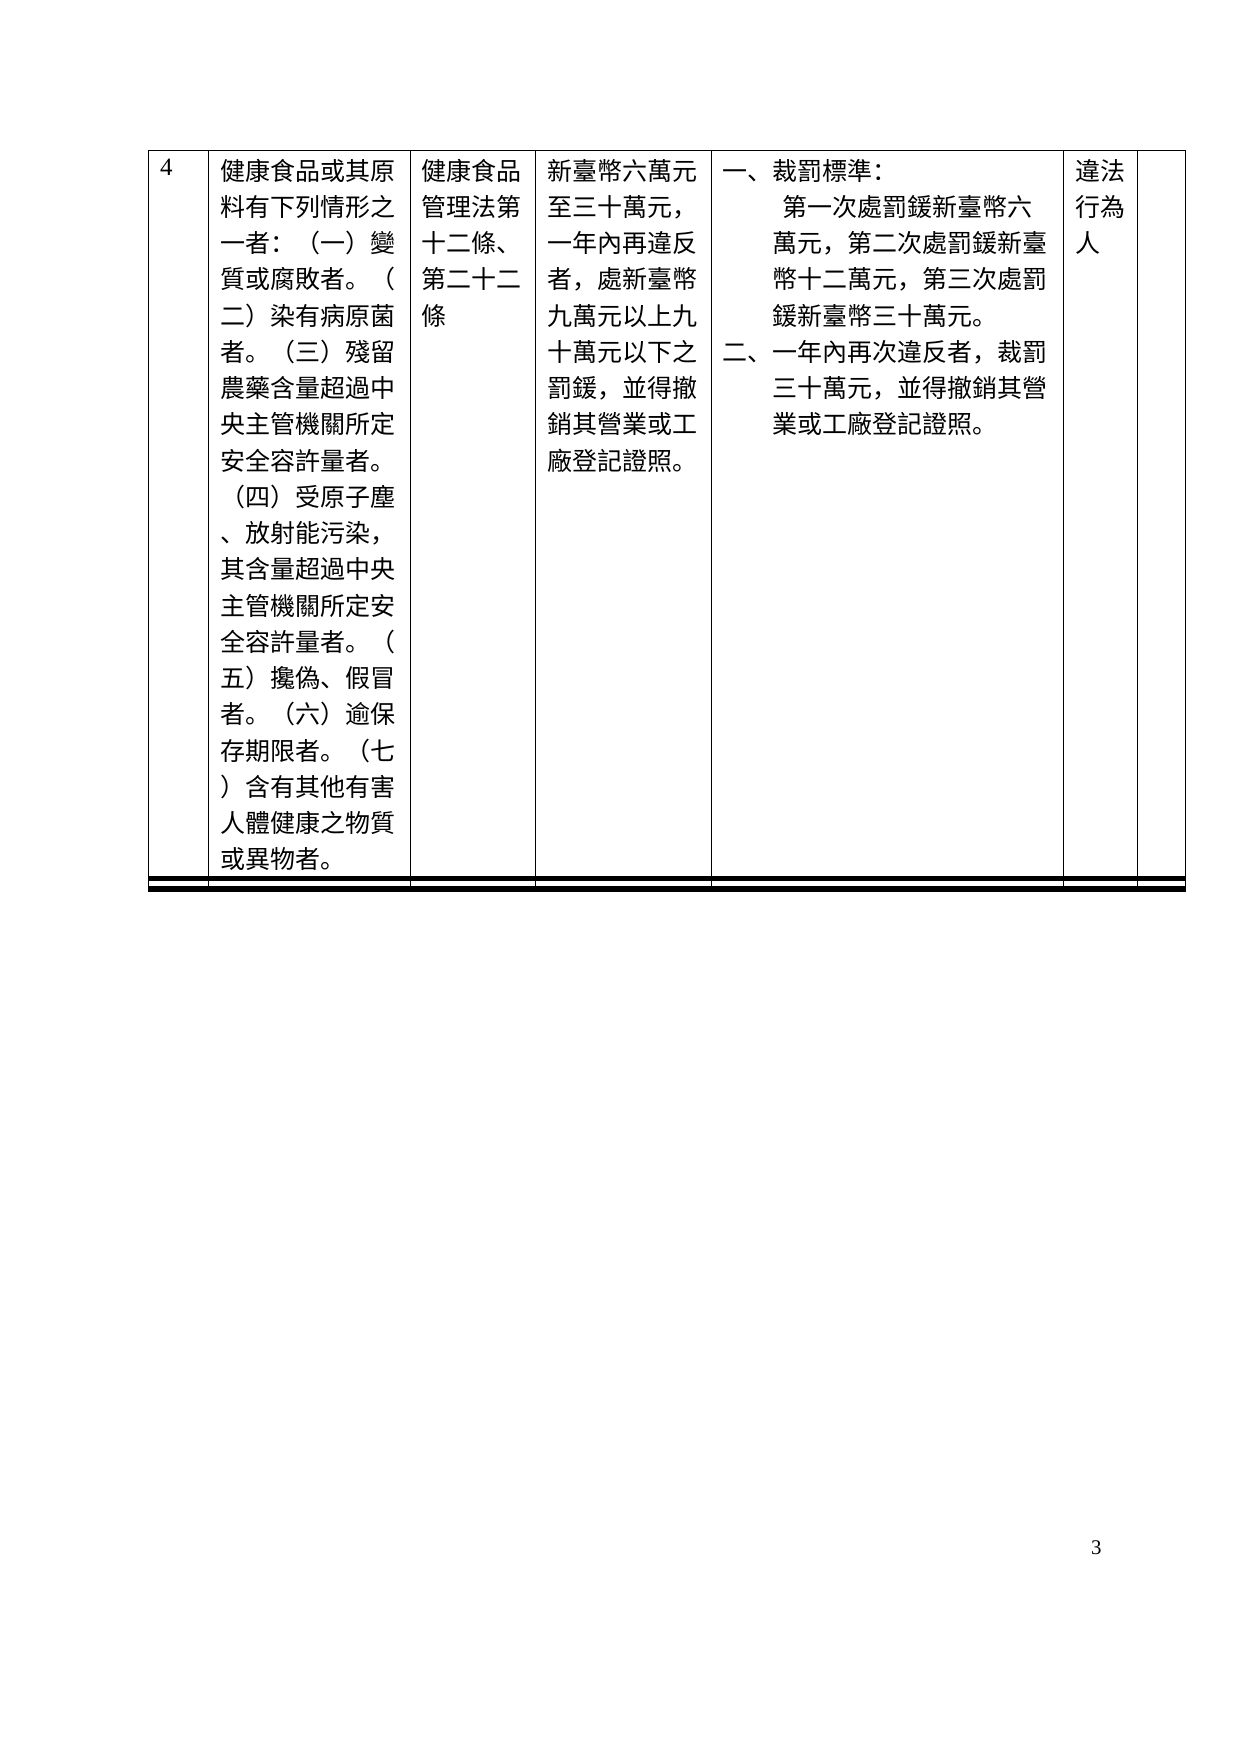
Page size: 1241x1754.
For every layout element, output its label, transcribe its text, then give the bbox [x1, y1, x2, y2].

table_cell 健康食品或其原料有下列情形之一者：（一）變質或腐敗者。（ 二）染有病原菌者。（三）殘留農藥含量超過中央主管機關所定安全容許量者。（四）受原子塵 、放射能污染，其含量超過中央主管機關所定安全容許量者。（ 五）攙偽、假冒者。（六）逾保存期限者。（七 ）含有其他有害人體健康之物質或異物者。 [209, 151, 410, 876]
table_cell [1138, 151, 1185, 876]
table_cell 健康食品 管理法第 十二條、第二十二條 [411, 151, 535, 876]
table_cell 違法行為人 [1064, 151, 1137, 876]
table_cell 新臺幣六萬元至三十萬元，一年內再違反者，處新臺幣九萬元以上九 十萬元以下之罰鍰，並得撤銷其營業或工廠登記證照。 [536, 151, 711, 876]
table_cell 4 [149, 151, 208, 876]
table_cell 一、裁罰標準： 第一次處罰鍰新臺幣六萬元，第二次處罰鍰新臺幣十二萬元，第三次處罰鍰新臺幣三十萬元。 二、一年內再次違反者，裁罰三十萬元，並得撤銷其營業或工廠登記證照。 [712, 151, 1063, 876]
